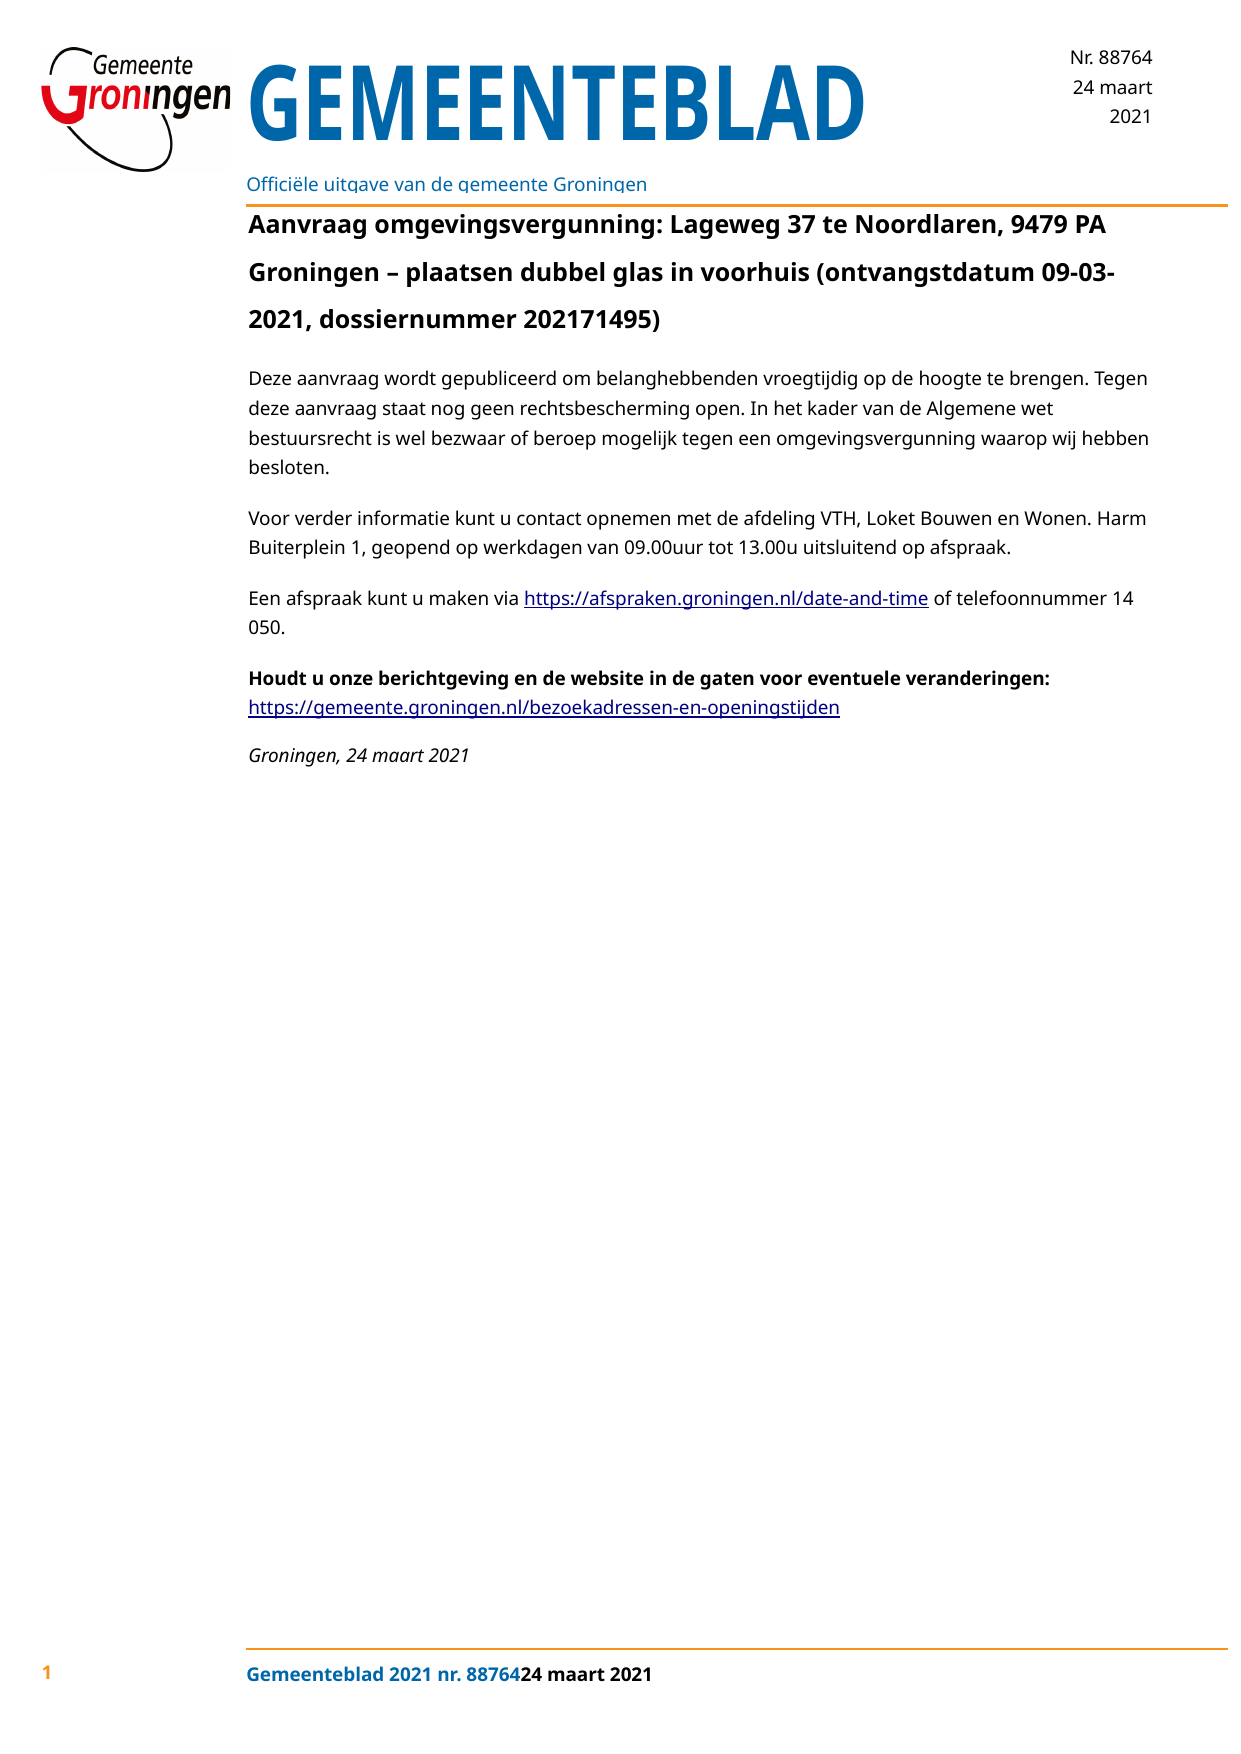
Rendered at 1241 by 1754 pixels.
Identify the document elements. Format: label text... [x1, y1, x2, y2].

picture [41, 47, 231, 172]
text Houdt u onze berichtgeving en de website in de gaten voor eventuele veranderingen: https://gemeente.groningen.nl/bezoekadressen-en-openingstijden [248, 665, 1152, 720]
text Een afspraak kunt u maken via https://afspraken.groningen.nl/date-and-time of telefoonnummer 14 050. [248, 585, 1152, 640]
text Deze aanvraag wordt gepubliceerd om belanghebbenden vroegtijdig op de hoogte te brengen. Tegen deze aanvraag staat nog geen rechtsbescherming open. In het kader van de Algemene wet bestuursrecht is wel bezwaar of beroep mogelijk tegen een omgevingsvergunning waarop wij hebben besloten. [248, 366, 1152, 480]
text Groningen, 24 maart 2021 [248, 742, 1152, 768]
text Aanvraag omgevingsvergunning: Lageweg 37 te Noordlaren, 9479 PA Groningen – plaatsen dubbel glas in voorhuis (ontvangstdatum 09-03-2021, dossiernummer 202171495) [248, 207, 1152, 336]
text Voor verder informatie kunt u contact opnemen met de afdeling VTH, Loket Bouwen en Wonen. Harm Buiterplein 1, geopend op werkdagen van 09.00uur tot 13.00u uitsluitend op afspraak. [248, 505, 1152, 560]
